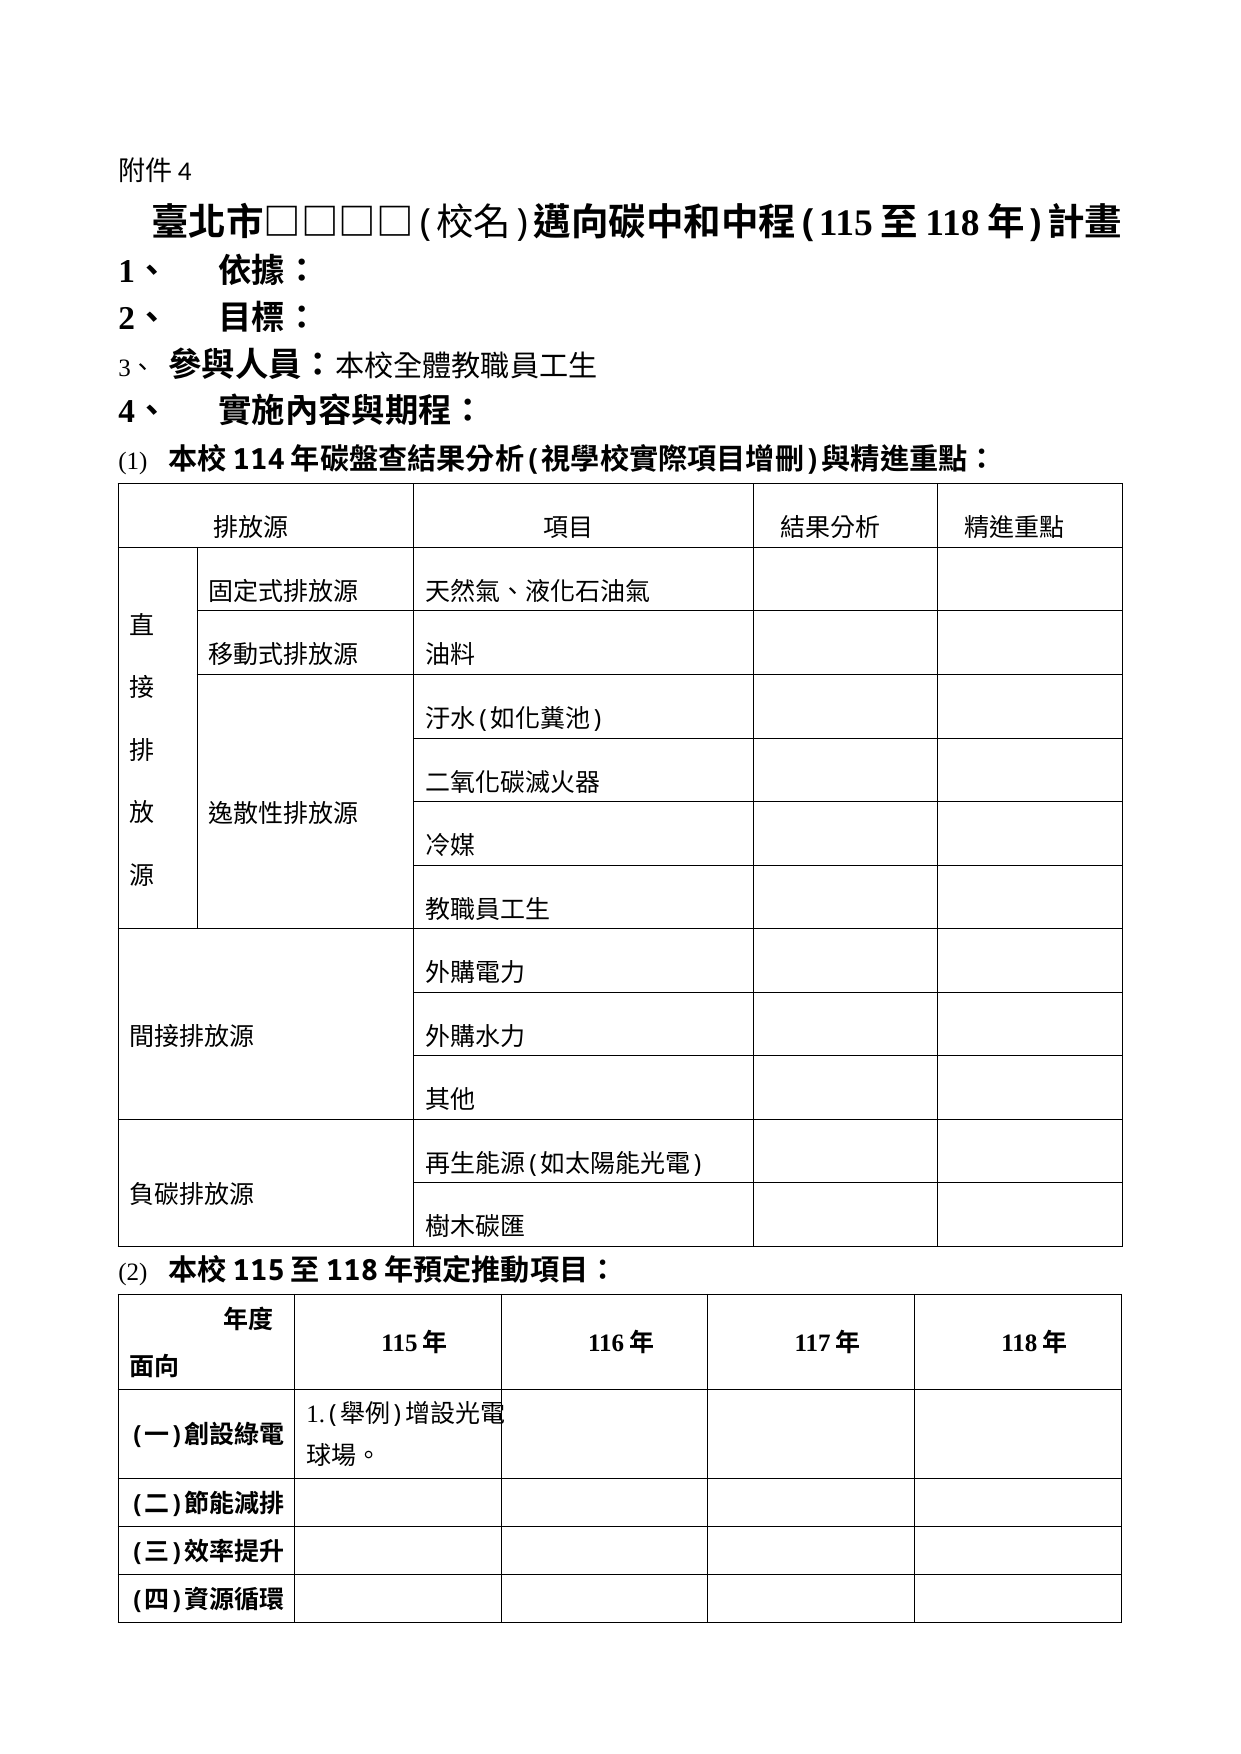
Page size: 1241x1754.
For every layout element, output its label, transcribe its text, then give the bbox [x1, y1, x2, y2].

table_header 排放源 [119, 484, 413, 547]
table_cell [754, 1183, 937, 1246]
table_cell [938, 611, 1122, 674]
table_header 117年 [708, 1295, 914, 1388]
table_cell 油料 [414, 611, 753, 674]
table_cell [938, 993, 1122, 1055]
table_cell 汙水(如化糞池) [414, 675, 753, 737]
table_cell [754, 929, 937, 992]
table_cell 負碳排放源 [119, 1120, 413, 1246]
table_cell 移動式排放源 [198, 611, 413, 674]
table_cell [938, 675, 1122, 737]
table_cell [754, 675, 937, 737]
table_cell [295, 1479, 501, 1526]
table_header 年度 面向 [119, 1295, 294, 1388]
table_cell [915, 1479, 1121, 1526]
table_cell [708, 1575, 914, 1622]
table_cell 1.(舉例)增設光電球場。 [295, 1390, 501, 1478]
table_cell [754, 611, 937, 674]
table_cell 直接排放源 [119, 548, 197, 928]
table_header 116年 [502, 1295, 707, 1388]
table_cell [938, 1183, 1122, 1246]
table_cell [938, 929, 1122, 992]
table_cell 天然氣、液化石油氣 [414, 548, 753, 610]
table_cell 其他 [414, 1056, 753, 1119]
table_cell (四)資源循環 [119, 1575, 294, 1622]
table_cell 逸散性排放源 [198, 675, 413, 928]
table_cell [915, 1575, 1121, 1622]
table_header 結果分析 [754, 484, 937, 547]
table_cell [915, 1390, 1121, 1478]
table_cell [754, 802, 937, 864]
table_cell [708, 1390, 914, 1478]
table_cell [938, 1120, 1122, 1182]
table_header 115年 [295, 1295, 501, 1388]
table_cell [502, 1575, 707, 1622]
table_cell [754, 1120, 937, 1182]
table_cell 教職員工生 [414, 866, 753, 928]
table_cell [938, 866, 1122, 928]
table_cell [502, 1390, 707, 1478]
table_cell [938, 548, 1122, 610]
text 臺北市□□□□(校名)邁向碳中和中程(115至118年)計畫 [118, 202, 1154, 244]
table_cell [915, 1527, 1121, 1574]
table_cell 外購水力 [414, 993, 753, 1055]
table_cell [295, 1527, 501, 1574]
table_cell [502, 1479, 707, 1526]
table_cell [708, 1479, 914, 1526]
list 參與人員：本校全體教職員工生 [118, 343, 1154, 384]
table_cell [754, 866, 937, 928]
table_cell [502, 1527, 707, 1574]
table_cell (三)效率提升 [119, 1527, 294, 1574]
table_cell [754, 548, 937, 610]
table_header 118年 [915, 1295, 1121, 1388]
table_cell [754, 993, 937, 1055]
table_cell [938, 739, 1122, 801]
table_cell 冷媒 [414, 802, 753, 864]
table_cell (一)創設綠電 [119, 1390, 294, 1478]
table_cell [754, 739, 937, 801]
table_cell [708, 1527, 914, 1574]
table_cell 固定式排放源 [198, 548, 413, 610]
table_header 項目 [414, 484, 753, 547]
table_cell [295, 1575, 501, 1622]
table_cell 二氧化碳滅火器 [414, 739, 753, 801]
table_cell [938, 802, 1122, 864]
table_cell [938, 1056, 1122, 1119]
list 本校114年碳盤查結果分析(視學校實際項目增刪)與精進重點： [118, 436, 1154, 478]
list 本校115至118年預定推動項目： [118, 1247, 1154, 1288]
list 依據： [118, 249, 1154, 291]
table_cell (二)節能減排 [119, 1479, 294, 1526]
table_header 精進重點 [938, 484, 1122, 547]
text 附件4 [118, 127, 1122, 189]
table_cell 再生能源(如太陽能光電) [414, 1120, 753, 1182]
table_cell 樹木碳匯 [414, 1183, 753, 1246]
table_cell 間接排放源 [119, 929, 413, 1119]
list 實施內容與期程： [118, 389, 1154, 431]
table_cell [754, 1056, 937, 1119]
table_cell 外購電力 [414, 929, 753, 992]
list 目標： [118, 296, 1154, 337]
